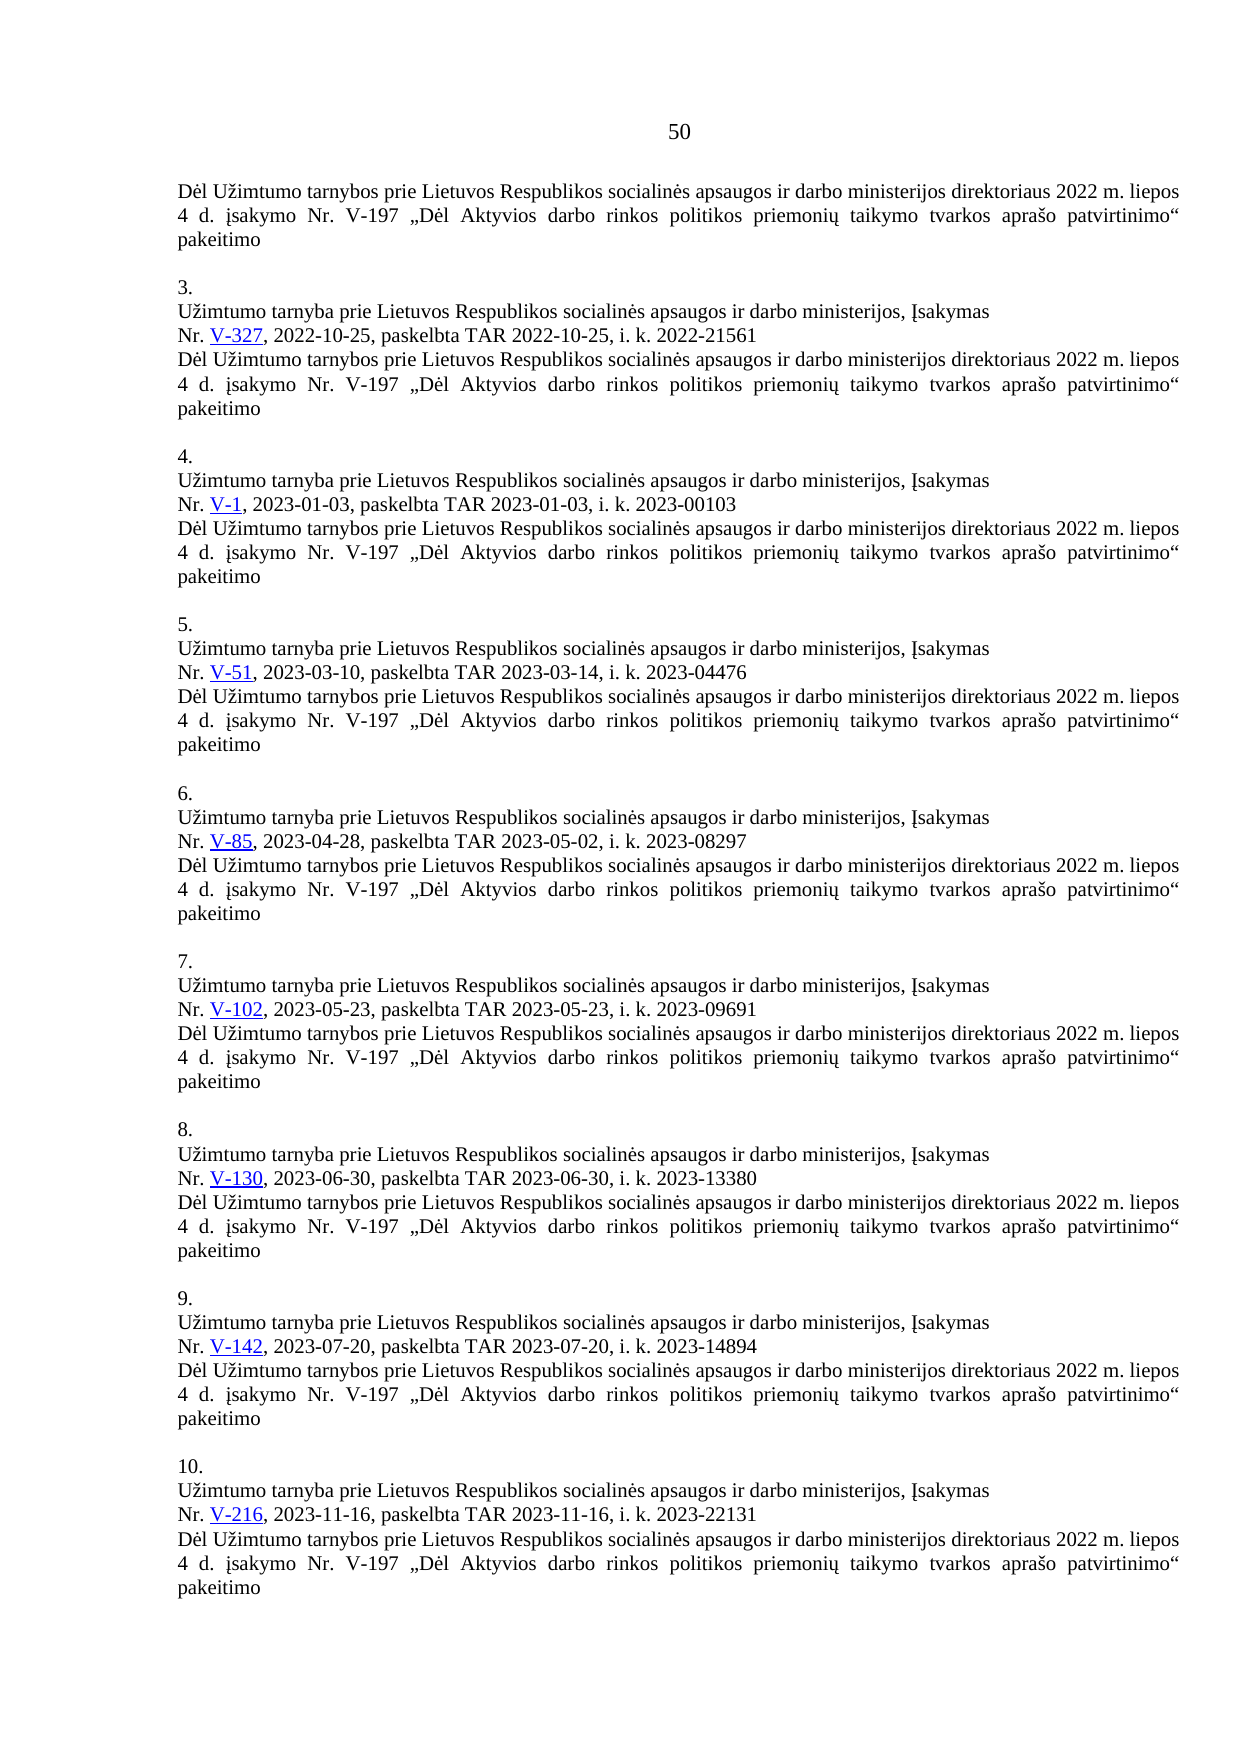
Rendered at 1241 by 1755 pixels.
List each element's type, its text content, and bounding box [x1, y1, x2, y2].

text Užimtumo tarnyba prie Lietuvos Respublikos socialinės apsaugos ir darbo ministerijos, Įsakymas [177, 299, 1181, 323]
text Dėl Užimtumo tarnybos prie Lietuvos Respublikos socialinės apsaugos ir darbo ministerijos direktoriaus 2022 m. liepos 4 d. įsakymo Nr. V-197 „Dėl Aktyvios darbo rinkos politikos priemonių taikymo tvarkos aprašo patvirtinimo“ pakeitimo [177, 516, 1181, 588]
text 5. [177, 612, 1181, 636]
text Užimtumo tarnyba prie Lietuvos Respublikos socialinės apsaugos ir darbo ministerijos, Įsakymas [177, 1310, 1181, 1334]
text Užimtumo tarnyba prie Lietuvos Respublikos socialinės apsaugos ir darbo ministerijos, Įsakymas [177, 1478, 1181, 1502]
text Dėl Užimtumo tarnybos prie Lietuvos Respublikos socialinės apsaugos ir darbo ministerijos direktoriaus 2022 m. liepos 4 d. įsakymo Nr. V-197 „Dėl Aktyvios darbo rinkos politikos priemonių taikymo tvarkos aprašo patvirtinimo“ pakeitimo [177, 1189, 1181, 1262]
text Dėl Užimtumo tarnybos prie Lietuvos Respublikos socialinės apsaugos ir darbo ministerijos direktoriaus 2022 m. liepos 4 d. įsakymo Nr. V-197 „Dėl Aktyvios darbo rinkos politikos priemonių taikymo tvarkos aprašo patvirtinimo“ pakeitimo [177, 347, 1181, 419]
text 9. [177, 1286, 1181, 1310]
text Dėl Užimtumo tarnybos prie Lietuvos Respublikos socialinės apsaugos ir darbo ministerijos direktoriaus 2022 m. liepos 4 d. įsakymo Nr. V-197 „Dėl Aktyvios darbo rinkos politikos priemonių taikymo tvarkos aprašo patvirtinimo“ pakeitimo [177, 1358, 1181, 1430]
text Nr. V-130, 2023-06-30, paskelbta TAR 2023-06-30, i. k. 2023-13380 [177, 1166, 1181, 1189]
text Dėl Užimtumo tarnybos prie Lietuvos Respublikos socialinės apsaugos ir darbo ministerijos direktoriaus 2022 m. liepos 4 d. įsakymo Nr. V-197 „Dėl Aktyvios darbo rinkos politikos priemonių taikymo tvarkos aprašo patvirtinimo“ pakeitimo [177, 853, 1181, 925]
text 8. [177, 1117, 1181, 1141]
text Dėl Užimtumo tarnybos prie Lietuvos Respublikos socialinės apsaugos ir darbo ministerijos direktoriaus 2022 m. liepos 4 d. įsakymo Nr. V-197 „Dėl Aktyvios darbo rinkos politikos priemonių taikymo tvarkos aprašo patvirtinimo“ pakeitimo [177, 1526, 1181, 1599]
text 3. [177, 275, 1181, 299]
text Užimtumo tarnyba prie Lietuvos Respublikos socialinės apsaugos ir darbo ministerijos, Įsakymas [177, 804, 1181, 829]
text Nr. V-142, 2023-07-20, paskelbta TAR 2023-07-20, i. k. 2023-14894 [177, 1334, 1181, 1358]
text Nr. V-327, 2022-10-25, paskelbta TAR 2022-10-25, i. k. 2022-21561 [177, 323, 1181, 347]
text Dėl Užimtumo tarnybos prie Lietuvos Respublikos socialinės apsaugos ir darbo ministerijos direktoriaus 2022 m. liepos 4 d. įsakymo Nr. V-197 „Dėl Aktyvios darbo rinkos politikos priemonių taikymo tvarkos aprašo patvirtinimo“ pakeitimo [177, 179, 1181, 251]
text 10. [177, 1454, 1181, 1478]
text 6. [177, 781, 1181, 804]
text Dėl Užimtumo tarnybos prie Lietuvos Respublikos socialinės apsaugos ir darbo ministerijos direktoriaus 2022 m. liepos 4 d. įsakymo Nr. V-197 „Dėl Aktyvios darbo rinkos politikos priemonių taikymo tvarkos aprašo patvirtinimo“ pakeitimo [177, 684, 1181, 756]
text Nr. V-216, 2023-11-16, paskelbta TAR 2023-11-16, i. k. 2023-22131 [177, 1502, 1181, 1526]
text Nr. V-102, 2023-05-23, paskelbta TAR 2023-05-23, i. k. 2023-09691 [177, 997, 1181, 1021]
text 4. [177, 444, 1181, 468]
text 7. [177, 949, 1181, 973]
text Užimtumo tarnyba prie Lietuvos Respublikos socialinės apsaugos ir darbo ministerijos, Įsakymas [177, 973, 1181, 997]
text Užimtumo tarnyba prie Lietuvos Respublikos socialinės apsaugos ir darbo ministerijos, Įsakymas [177, 468, 1181, 492]
text Dėl Užimtumo tarnybos prie Lietuvos Respublikos socialinės apsaugos ir darbo ministerijos direktoriaus 2022 m. liepos 4 d. įsakymo Nr. V-197 „Dėl Aktyvios darbo rinkos politikos priemonių taikymo tvarkos aprašo patvirtinimo“ pakeitimo [177, 1021, 1181, 1093]
text Užimtumo tarnyba prie Lietuvos Respublikos socialinės apsaugos ir darbo ministerijos, Įsakymas [177, 1141, 1181, 1166]
text Užimtumo tarnyba prie Lietuvos Respublikos socialinės apsaugos ir darbo ministerijos, Įsakymas [177, 636, 1181, 660]
text Nr. V-1, 2023-01-03, paskelbta TAR 2023-01-03, i. k. 2023-00103 [177, 492, 1181, 516]
text Nr. V-85, 2023-04-28, paskelbta TAR 2023-05-02, i. k. 2023-08297 [177, 829, 1181, 853]
text Nr. V-51, 2023-03-10, paskelbta TAR 2023-03-14, i. k. 2023-04476 [177, 660, 1181, 684]
